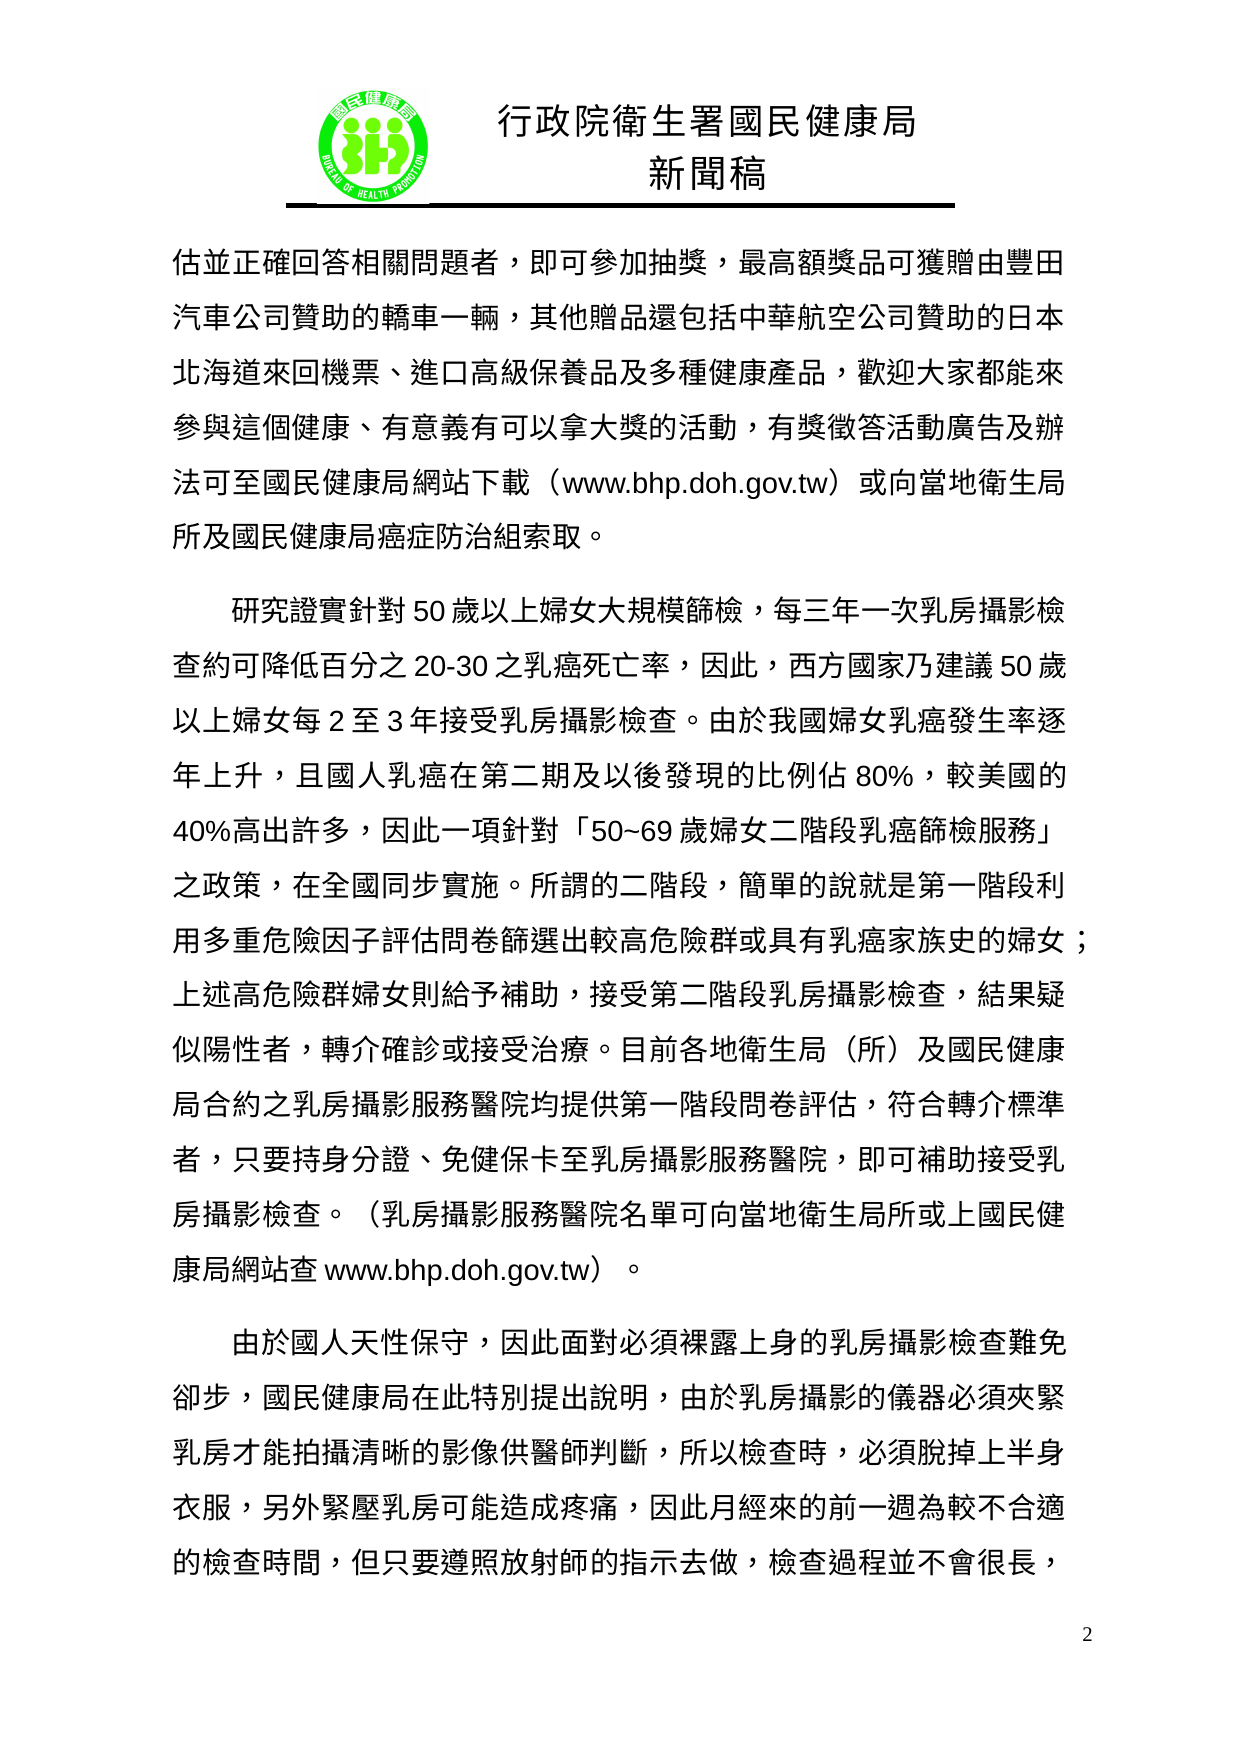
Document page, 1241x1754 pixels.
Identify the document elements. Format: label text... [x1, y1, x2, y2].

text 研究證實針對50歲以上婦女大規模篩檢，每三年一次乳房攝影檢查約可降低百分之20-30之乳癌死亡率，因此，西方國家乃建議50歲以上婦女每2至3年接受乳房攝影檢查。由於我國婦女乳癌發生率逐年上升，且國人乳癌在第二期及以後發現的比例佔80%，較美國的40%高出許多，因此一項針對「50~69歲婦女二階段乳癌篩檢服務」之政策，在全國同步實施。所謂的二階段，簡單的說就是第一階段利用多重危險因子評估問卷篩選出較高危險群或具有乳癌家族史的婦女；上述高危險群婦女則給予補助，接受第二階段乳房攝影檢查，結果疑似陽性者，轉介確診或接受治療。目前各地衛生局（所）及國民健康局合約之乳房攝影服務醫院均提供第一階段問卷評估，符合轉介標準者，只要持身分證、免健保卡至乳房攝影服務醫院，即可補助接受乳房攝影檢查。（乳房攝影服務醫院名單可向當地衛生局所或上國民健康局網站查www.bhp.doh.gov.tw）。 [173, 588, 1067, 1289]
text 由於國人天性保守，因此面對必須裸露上身的乳房攝影檢查難免卻步，國民健康局在此特別提出說明，由於乳房攝影的儀器必須夾緊乳房才能拍攝清晰的影像供醫師判斷，所以檢查時，必須脫掉上半身衣服，另外緊壓乳房可能造成疼痛，因此月經來的前一週為較不合適的檢查時間，但只要遵照放射師的指示去做，檢查過程並不會很長， [173, 1320, 1067, 1582]
text 國民健康局表示，為呼籲50-69歲婦女能踴躍接受二階段乳癌篩檢服務，並擴大乳癌防治宣導成效，特邀請具有親和力的鄉土劇演員，廖峻及吳佳珊擔任宣導短片代言人，並製作文宣資料、廣播帶及宣教錄影帶，此外為加強宣導，另邀請民間熱心廠商贊助有獎徵答活動，此有獎徵答活動廣告及辦法，已配合報紙，及透過乳房攝影合約醫院、衛生局所分送，凡是本人或介紹親友接受國民健康局第一階段問卷評估並正確回答相關問題者，即可參加抽獎，最高額獎品可獲贈由豐田汽車公司贊助的轎車一輛，其他贈品還包括中華航空公司贊助的日本北海道來回機票、進口高級保養品及多種健康產品，歡迎大家都能來參與這個健康、有意義有可以拿大獎的活動，有獎徵答活動廣告及辦法可至國民健康局網站下載（www.bhp.doh.gov.tw）或向當地衛生局所及國民健康局癌症防治組索取。 [173, 239, 1067, 556]
